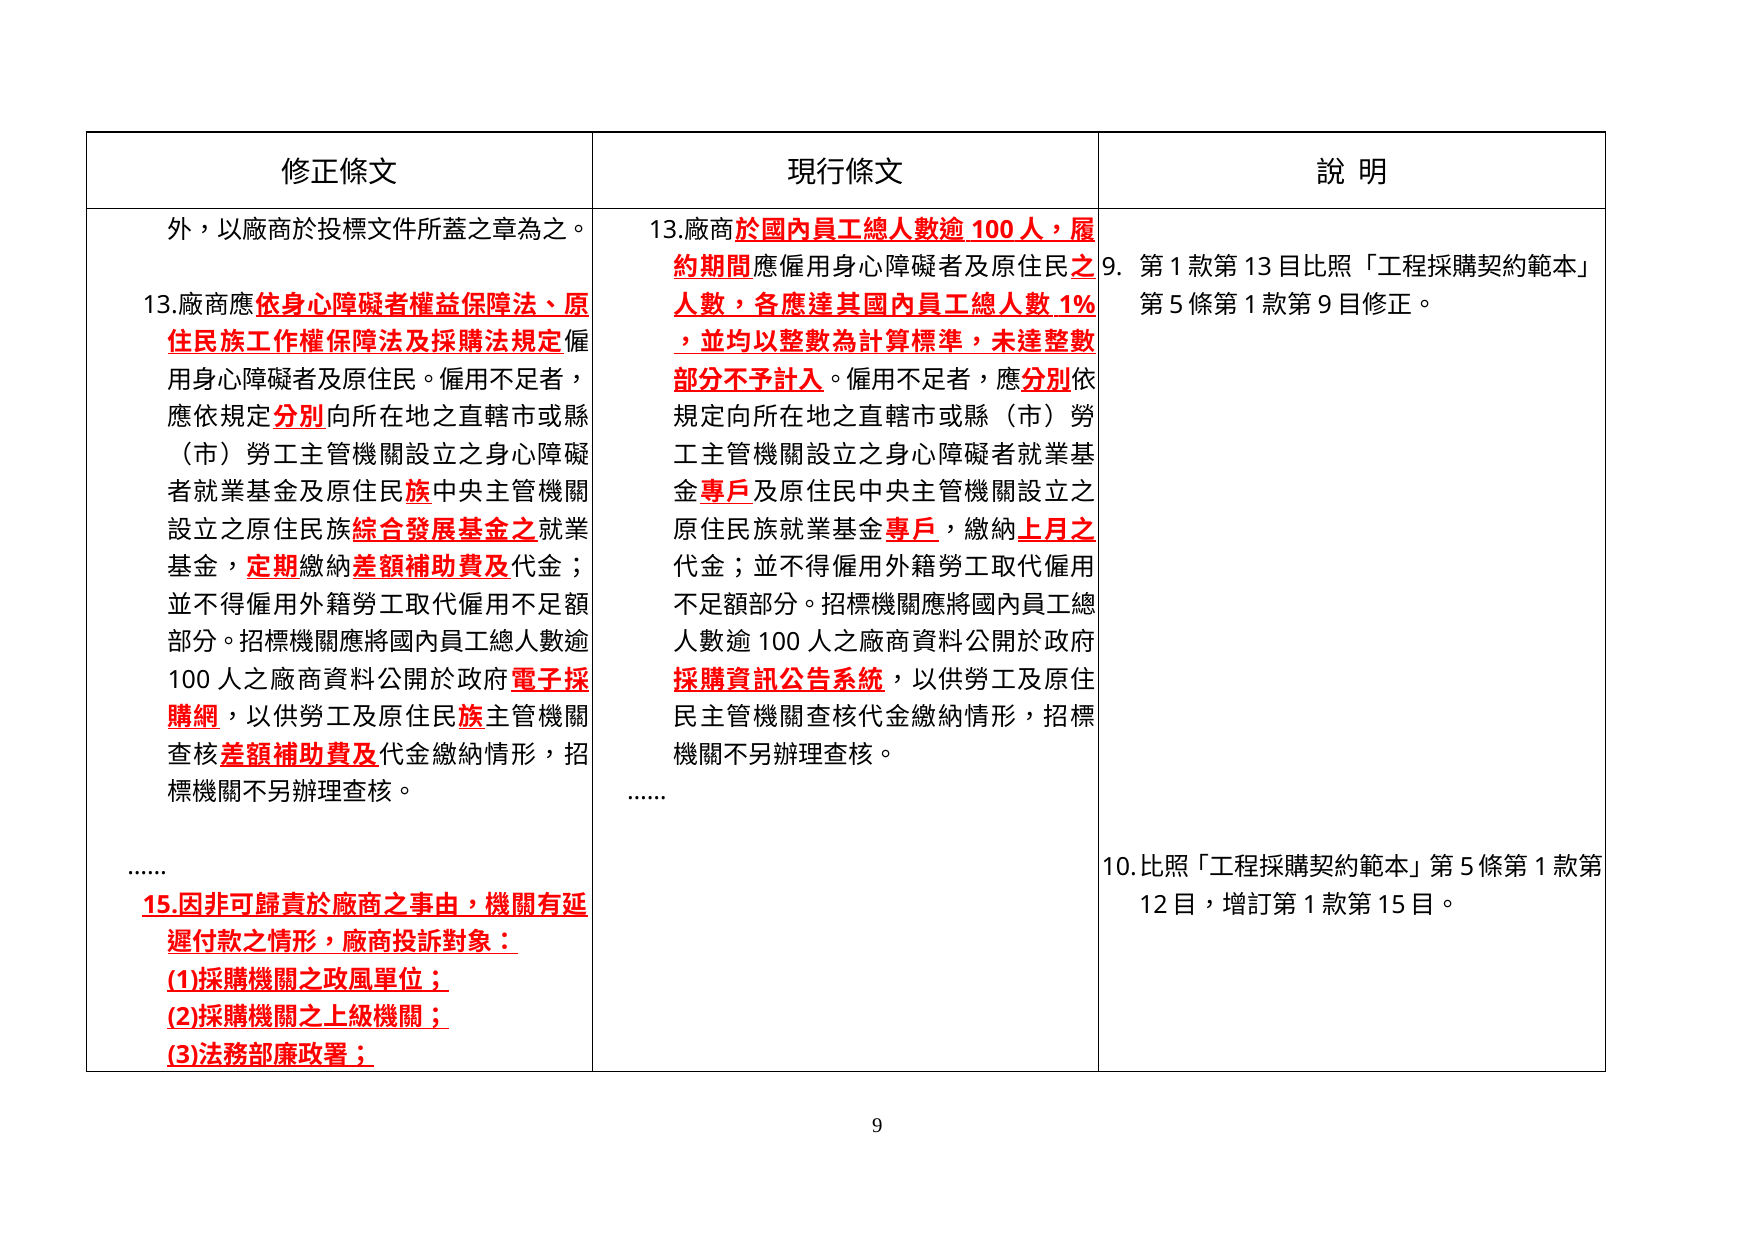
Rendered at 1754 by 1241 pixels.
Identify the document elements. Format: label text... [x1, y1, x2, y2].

table_cell 外，以廠商於投標文件所蓋之章為之。 13.廠商應依身心障礙者權益保障法、原住民族工作權保障法及採購法規定僱用身心障礙者及原住民。僱用不足者，應依規定分別向所在地之直轄市或縣（市）勞工主管機關設立之身心障礙者就業基金及原住民族中央主管機關設立之原住民族綜合發展基金之就業基金，定期繳納差額補助費及代金；並不得僱用外籍勞工取代僱用不足額部分。招標機關應將國內員工總人數逾100人之廠商資料公開於政府電子採購網，以供勞工及原住民族主管機關查核差額補助費及代金繳納情形，招標機關不另辦理查核。 …… 15.因非可歸責於廠商之事由，機關有延遲付款之情形，廠商投訴對象： (1)採購機關之政風單位； (2)採購機關之上級機關； (3)法務部廉政署； [87, 209, 592, 1071]
table_header 說 明 [1099, 133, 1605, 207]
table_cell 第1款第3目第1選項及第2選項參考「工程採購契約範本」第5條第1款第2目第1子目修正，增訂機關付款期限之選項。 第1款第4目第1選項參考「工程採購契約範本」第5條第1款第2目第1子目修正，增訂機關付款期限之選項。第2選項酌修文字。 第1款第5目第1選項參考「工程採購契約範本」第5條第1款第2目第1子目修正，增訂機關付款期限之選項。第2選項酌修文字。 第1款第6目比照「工程採購契約範本」第5條第1款第3目修正，增訂機關付款期限之選項。 第1款第8目第1子目參考「工程採購契約範本」第5條第1款第4目第1子目修正。 「行政院主計處」於101年2月6日改制為「行政院主計總處」，修正第1款第9目第1子目。 第1款第11目參考「工程採購契約範本」第5條第1款第7目修正，未約定或合意調整方式者，如廠商所報各單項價格未有不合理之處，依得標廠商所報價格調整，而非依機關預算調整。 第1款第12目比照「工程採購契約範本」第5條第1款第8目修正。 第1款第13目比照「工程採購契約範本」第5條第1款第9目修正。 比照「工程採購契約範本」第5條第1款第12目，增訂第1款第15目。 第2款比照「工程採購契約範本」第5條第2款修正。 [1099, 209, 1605, 1071]
table_header 修正條文 [87, 133, 592, 207]
table_header 現行條文 [593, 133, 1098, 207]
table_cell 13.廠商於國內員工總人數逾100人，履約期間應僱用身心障礙者及原住民之人數，各應達其國內員工總人數1% ，並均以整數為計算標準，未達整數部分不予計入。僱用不足者，應分別依規定向所在地之直轄市或縣（市）勞工主管機關設立之身心障礙者就業基金專戶及原住民中央主管機關設立之原住民族就業基金專戶，繳納上月之代金；並不得僱用外籍勞工取代僱用不足額部分。招標機關應將國內員工總人數逾100人之廠商資料公開於政府採購資訊公告系統，以供勞工及原住民主管機關查核代金繳納情形，招標機關不另辦理查核。 …… [593, 209, 1098, 1071]
